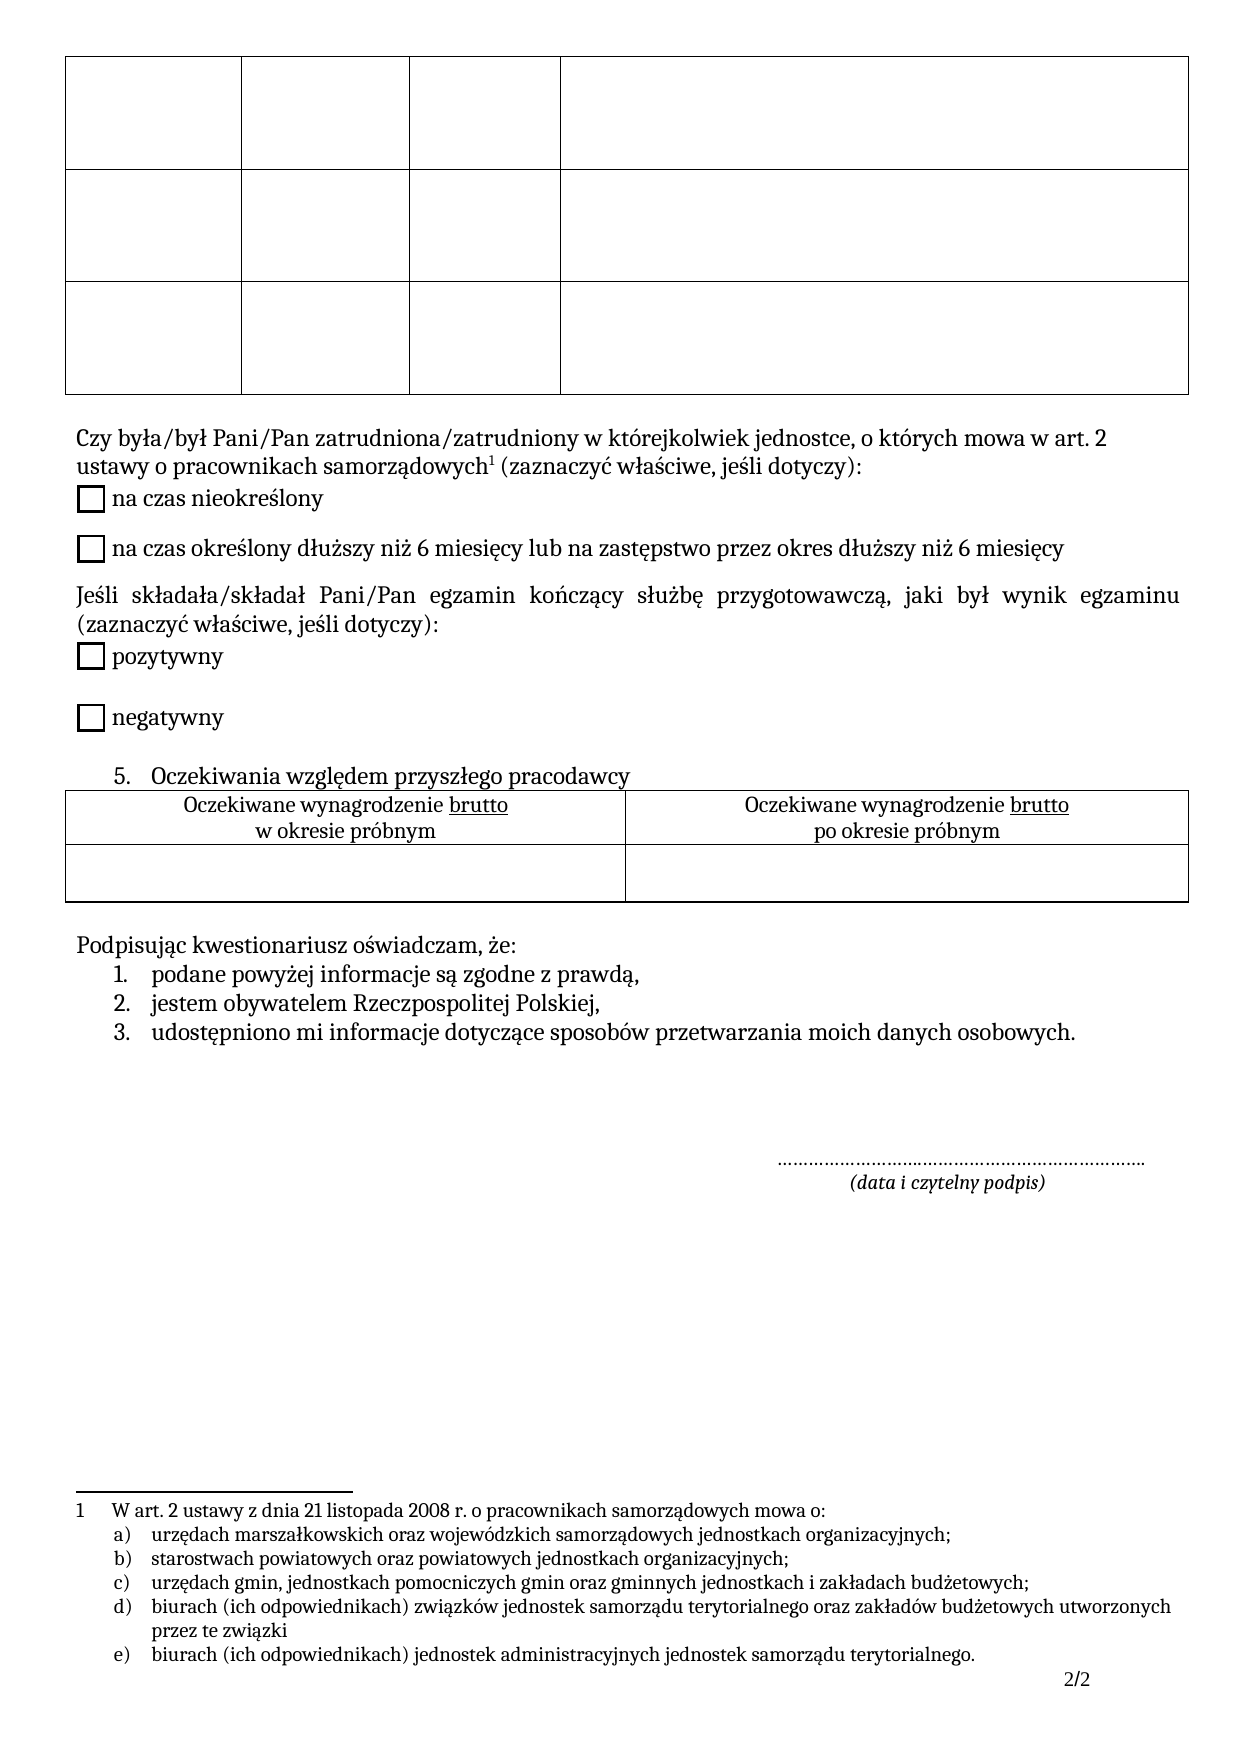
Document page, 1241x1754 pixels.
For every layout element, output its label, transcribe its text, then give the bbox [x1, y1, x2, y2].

table_cell [561, 282, 1188, 394]
list podane powyżej informacje są zgodne z prawdą, [114, 960, 1181, 989]
table_cell [410, 170, 560, 281]
text ……………………….……………………………………. [714, 1147, 1181, 1171]
list urzędach marszałkowskich oraz wojewódzkich samorządowych jednostkach organizacyjnych; [114, 1522, 1181, 1546]
text Podpisując kwestionariusz oświadczam, że: [76, 931, 1181, 960]
table_cell [66, 282, 241, 394]
table_cell [242, 282, 409, 394]
text na czas określony dłuższy niż 6 miesięcy lub na zastępstwo przez okres dłuższy niż 6 miesięcy [112, 531, 1181, 566]
text (data i czytelny podpis) [714, 1171, 1181, 1195]
table_cell [561, 57, 1188, 169]
text pozytywny [112, 638, 1181, 674]
table_cell [242, 170, 409, 281]
table_header Oczekiwane wynagrodzenie brutto po okresie próbnym [626, 791, 1188, 844]
list urzędach gmin, jednostkach pomocniczych gmin oraz gminnych jednostkach i zakładach budżetowych; [114, 1570, 1181, 1594]
text na czas nieokreślony [112, 481, 1181, 517]
list Oczekiwania względem przyszłego pracodawcy [114, 762, 1181, 790]
table_cell [410, 282, 560, 394]
table_cell [66, 845, 625, 901]
list biurach (ich odpowiednikach) związków jednostek samorządu terytorialnego oraz zakładów budżetowych utworzonych przez te związki [114, 1594, 1181, 1642]
list jestem obywatelem Rzeczpospolitej Polskiej, [114, 989, 1181, 1017]
table_cell [66, 170, 241, 281]
table_cell [66, 57, 241, 169]
text W art. 2 ustawy z dnia 21 listopada 2008 r. o pracownikach samorządowych mowa o: [76, 1498, 1181, 1522]
text Czy była/był Pani/Pan zatrudniona/zatrudniony w którejkolwiek jednostce, o których mowa w art. 2 ustawy o pracownikach samorządowych (zaznaczyć właściwe, jeśli dotyczy): [76, 423, 1181, 481]
table_header Oczekiwane wynagrodzenie brutto w okresie próbnym [66, 791, 625, 844]
list starostwach powiatowych oraz powiatowych jednostkach organizacyjnych; [114, 1546, 1181, 1570]
table_cell [561, 170, 1188, 281]
table_cell [626, 845, 1188, 901]
list udostępniono mi informacje dotyczące sposobów przetwarzania moich danych osobowych. [114, 1017, 1181, 1046]
text negatywny [112, 700, 1181, 736]
table_cell [410, 57, 560, 169]
table_cell [242, 57, 409, 169]
list biurach (ich odpowiednikach) jednostek administracyjnych jednostek samorządu terytorialnego. [114, 1642, 1181, 1666]
text Jeśli składała/składał Pani/Pan egzamin kończący służbę przygotowawczą, jaki był wynik egzaminu (zaznaczyć właściwe, jeśli dotyczy): [76, 581, 1181, 638]
